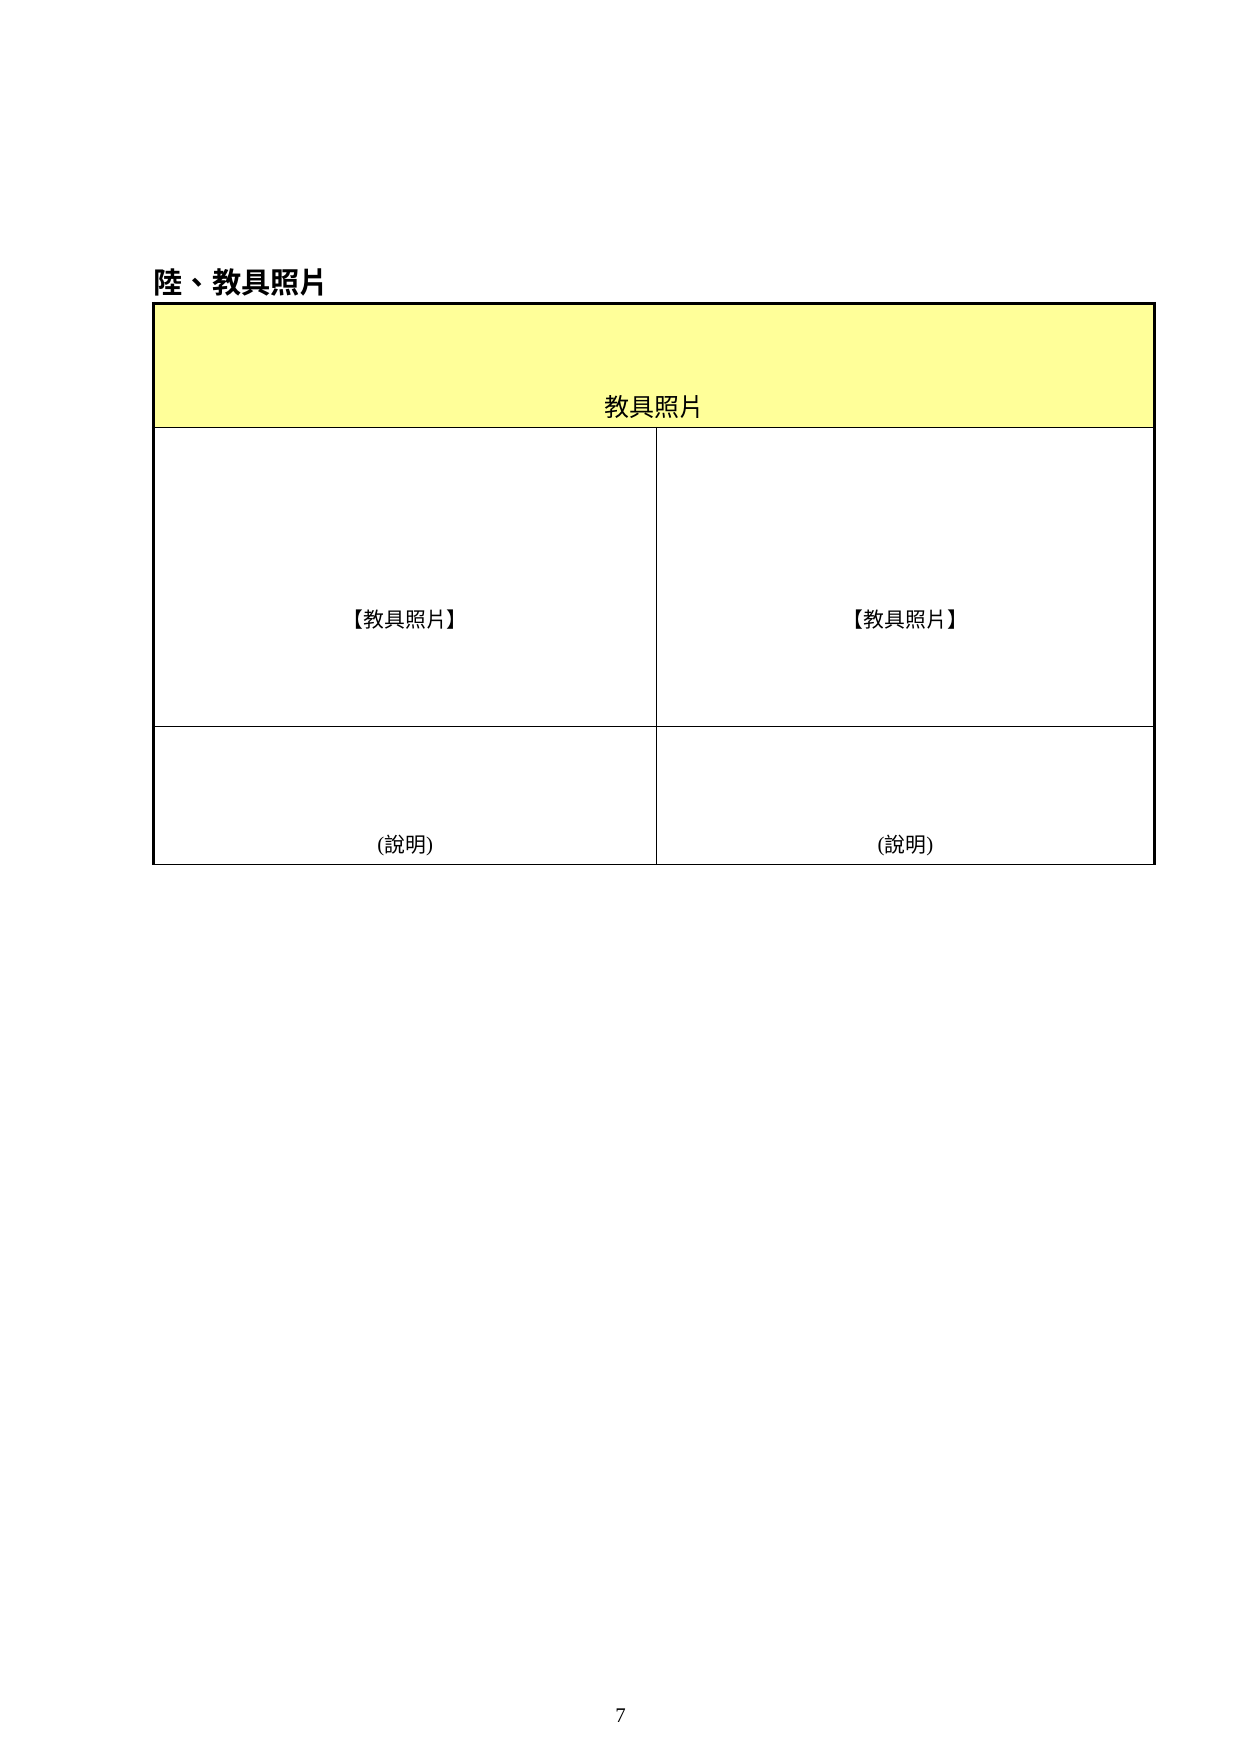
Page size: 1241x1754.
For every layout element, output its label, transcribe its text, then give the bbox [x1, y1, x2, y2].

text 陸、教具照片 [153, 239, 1087, 302]
table_header 教具照片 [155, 305, 1153, 427]
table_cell 【教具照片】 [155, 428, 656, 726]
table_cell (說明) [155, 727, 656, 864]
table_cell 【教具照片】 [657, 428, 1153, 726]
table_cell (說明) [657, 727, 1153, 864]
